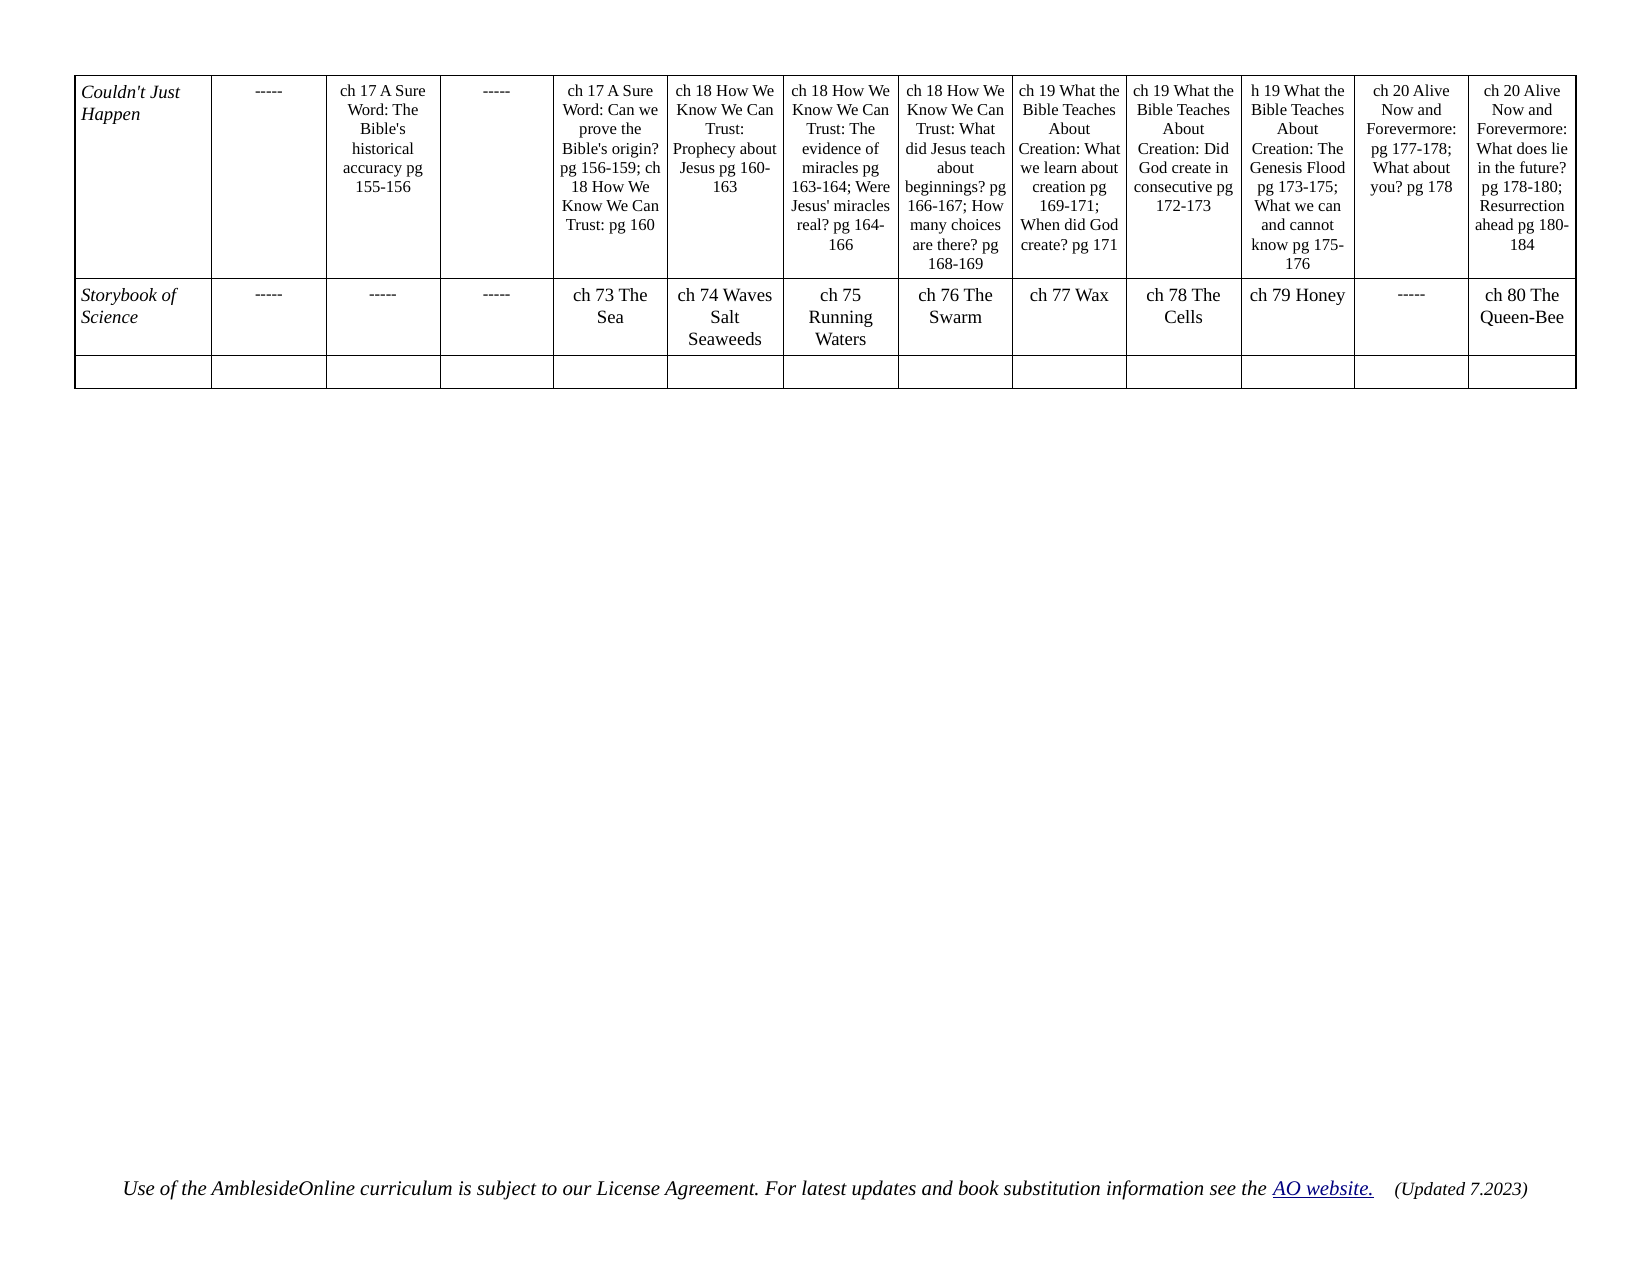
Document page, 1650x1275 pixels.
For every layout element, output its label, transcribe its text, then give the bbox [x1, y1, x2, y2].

table_cell ch 78 The Cells [1127, 279, 1241, 355]
table_cell ch 18 How We Know We Can Trust: What did Jesus teach about beginnings? pg 166-167; How many choices are there? pg 168-169 [899, 76, 1012, 278]
table_cell [784, 356, 898, 388]
table_cell [1013, 356, 1126, 388]
table_cell Storybook of Science [76, 279, 211, 355]
table_cell ch 77 Wax [1013, 279, 1126, 355]
table_cell ----- [327, 279, 440, 355]
table_cell ch 75 Running Waters [784, 279, 898, 355]
table_cell h 19 What the Bible Teaches About Creation: The Genesis Flood pg 173-175; What we can and cannot know pg 175-176 [1242, 76, 1354, 278]
table_cell [1355, 356, 1468, 388]
table_cell ----- [212, 76, 326, 278]
table_cell ----- [441, 279, 553, 355]
table_cell ch 76 The Swarm [899, 279, 1012, 355]
table_cell ch 18 How We Know We Can Trust: The evidence of miracles pg 163-164; Were Jesus' miracles real? pg 164-166 [784, 76, 898, 278]
table_cell Couldn't Just Happen [76, 76, 211, 278]
table_cell ch 19 What the Bible Teaches About Creation: What we learn about creation pg 169-171; When did God create? pg 171 [1013, 76, 1126, 278]
table_cell [441, 356, 553, 388]
table_cell ch 18 How We Know We Can Trust: Prophecy about Jesus pg 160-163 [668, 76, 783, 278]
table_cell ch 19 What the Bible Teaches About Creation: Did God create in consecutive pg 172-173 [1127, 76, 1241, 278]
table_cell [554, 356, 667, 388]
table_cell ch 74 Waves Salt Seaweeds [668, 279, 783, 355]
table_cell [899, 356, 1012, 388]
table_cell [212, 356, 326, 388]
table_cell ch 20 Alive Now and Forevermore: What does lie in the future? pg 178-180; Resurrection ahead pg 180-184 [1469, 76, 1575, 278]
table_cell ----- [212, 279, 326, 355]
table_cell ----- [441, 76, 553, 278]
table_cell ch 79 Honey [1242, 279, 1354, 355]
table_cell ch 80 The Queen-Bee [1469, 279, 1575, 355]
table_cell ch 73 The Sea [554, 279, 667, 355]
table_cell [76, 356, 211, 388]
table_cell [1242, 356, 1354, 388]
table_cell [1127, 356, 1241, 388]
table_cell ch 17 A Sure Word: The Bible's historical accuracy pg 155-156 [327, 76, 440, 278]
table_cell [668, 356, 783, 388]
table_cell [327, 356, 440, 388]
table_cell [1469, 356, 1575, 388]
table_cell ch 17 A Sure Word: Can we prove the Bible's origin? pg 156-159; ch 18 How We Know We Can Trust: pg 160 [554, 76, 667, 278]
table_cell ch 20 Alive Now and Forevermore: pg 177-178; What about you? pg 178 [1355, 76, 1468, 278]
table_cell ----- [1355, 279, 1468, 355]
